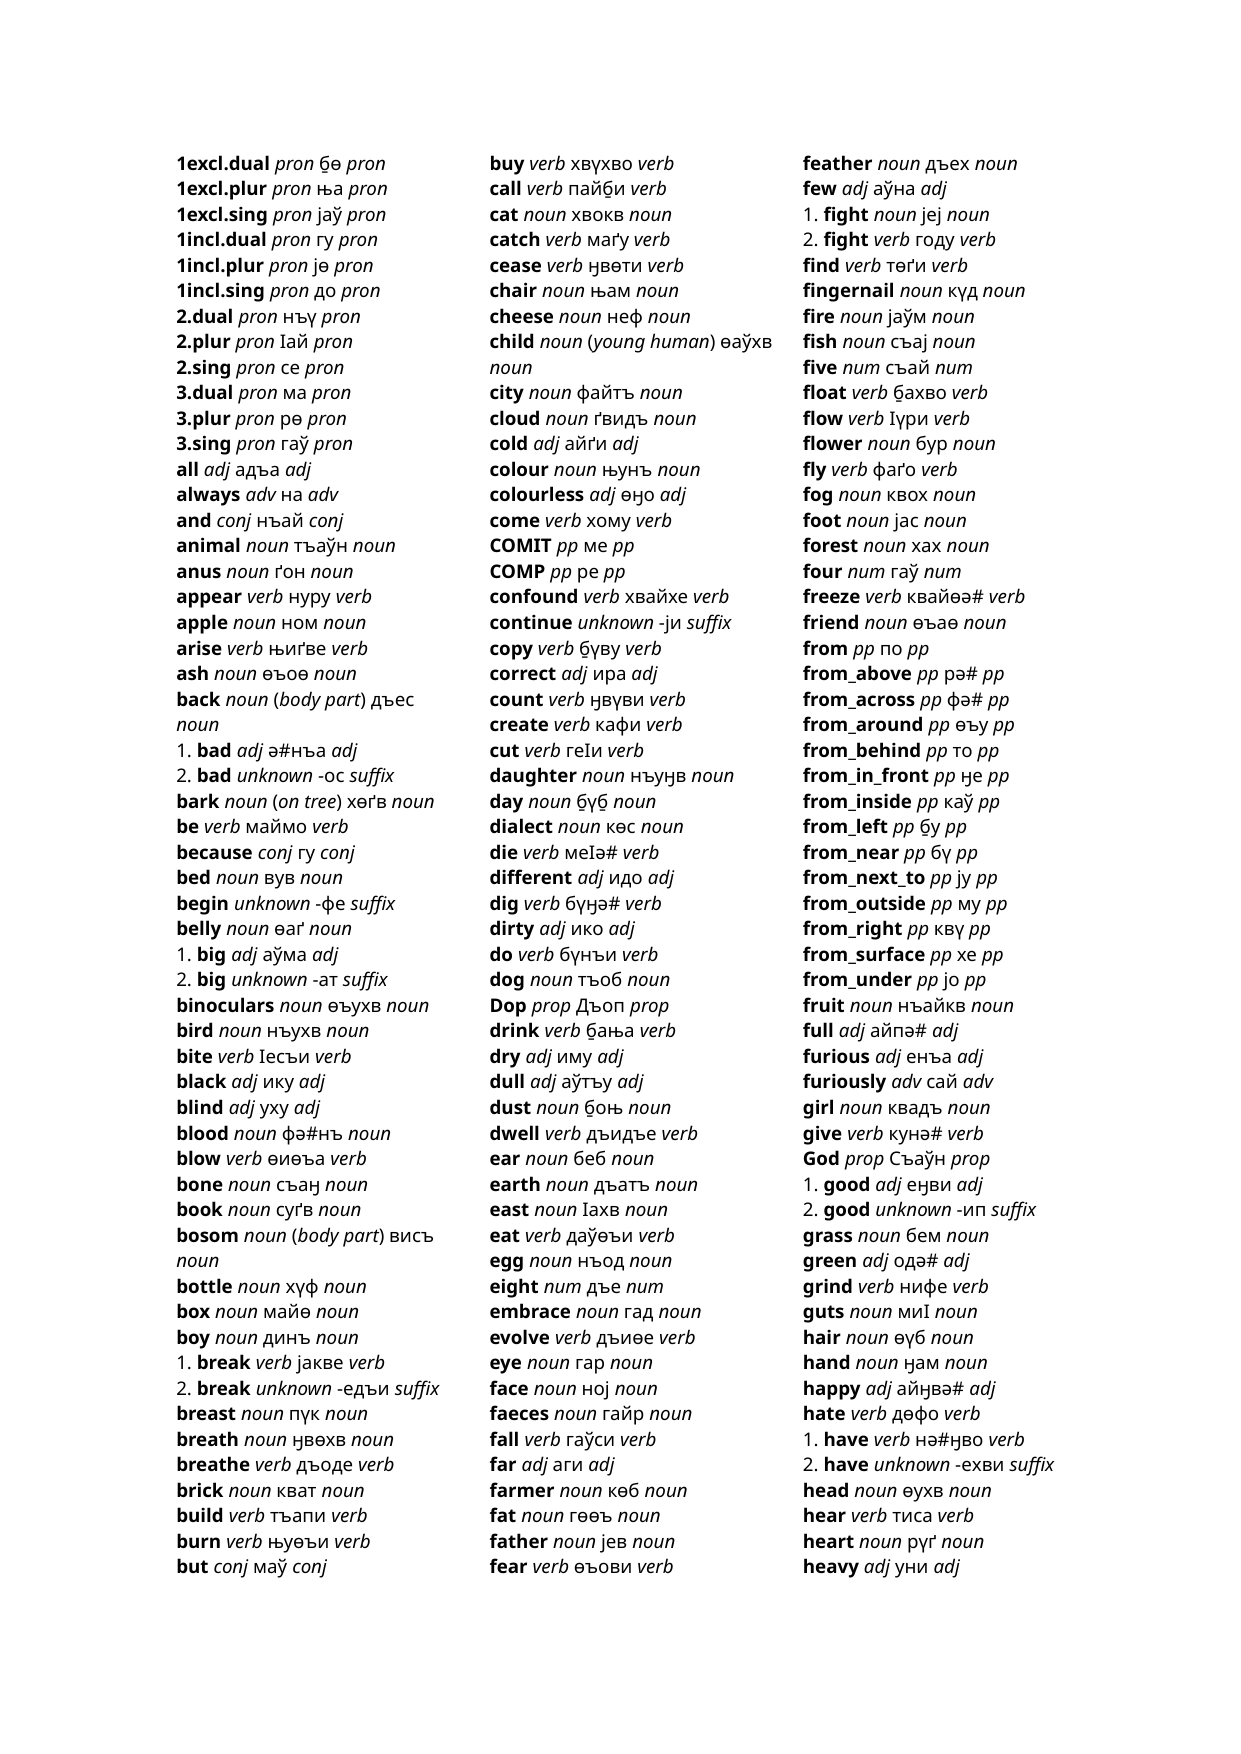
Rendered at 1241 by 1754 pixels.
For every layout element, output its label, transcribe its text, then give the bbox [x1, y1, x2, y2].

text hate verb дөфо verb [803, 1401, 1090, 1426]
text 2. bad unknown -ос suffix [176, 762, 463, 788]
text float verb б̱ахво verb [803, 380, 1090, 405]
text eat verb даўѳъи verb [489, 1222, 777, 1247]
text bosom noun (body part) висъ noun [176, 1222, 463, 1273]
text dwell verb дъидъе verb [489, 1120, 777, 1145]
text bark noun (on tree) хөґв noun [176, 788, 463, 813]
text different adj идо adj [489, 864, 777, 890]
text fat noun гөѳъ noun [489, 1503, 777, 1528]
text count verb ӈвүви verb [489, 686, 777, 711]
text drink verb б̱ања verb [489, 1018, 777, 1043]
text 1incl.sing pron до pron [176, 278, 463, 303]
text few adj аўна adj [803, 176, 1090, 201]
text 2.dual pron нъү pron [176, 303, 463, 329]
text chair noun њам noun [489, 278, 777, 303]
text cheese noun неф noun [489, 303, 777, 329]
text continue unknown -ји suffix [489, 609, 777, 635]
text animal noun тъаўн noun [176, 533, 463, 558]
text eight num дъе num [489, 1273, 777, 1298]
text because conj гу conj [176, 839, 463, 864]
text dog noun тъоб noun [489, 967, 777, 992]
text copy verb б̱үву verb [489, 635, 777, 660]
text earth noun дъатъ noun [489, 1171, 777, 1196]
text anus noun ґон noun [176, 558, 463, 584]
text blood noun фə#нъ noun [176, 1120, 463, 1145]
text breast noun пүк noun [176, 1401, 463, 1426]
text fear verb ѳъови verb [489, 1554, 777, 1579]
text from_near pp бү pp [803, 839, 1090, 864]
text book noun суґв noun [176, 1196, 463, 1222]
text catch verb маґу verb [489, 227, 777, 252]
text full adj айпə# adj [803, 1018, 1090, 1043]
text dry adj иму adj [489, 1043, 777, 1069]
text from_surface pp хе pp [803, 941, 1090, 967]
text day noun б̱үб̱ noun [489, 788, 777, 813]
text cloud noun ґвидъ noun [489, 405, 777, 431]
text all adj адъа adj [176, 456, 463, 482]
text furiously adv сай adv [803, 1069, 1090, 1094]
text green adj одə# adj [803, 1247, 1090, 1273]
text give verb кунə# verb [803, 1120, 1090, 1145]
text five num съай num [803, 354, 1090, 380]
text cut verb геӏи verb [489, 737, 777, 762]
text 1incl.plur pron јө pron [176, 252, 463, 278]
text bite verb ӏесъи verb [176, 1043, 463, 1069]
text buy verb хвүхво verb [489, 150, 777, 176]
text child noun (young human) ѳаўхв noun [489, 329, 777, 380]
text from pp по pp [803, 635, 1090, 660]
text guts noun миӏ noun [803, 1298, 1090, 1324]
text dull adj аўтъу adj [489, 1069, 777, 1094]
text from_left pp б̱у pp [803, 813, 1090, 839]
text 1. fight noun јеј noun [803, 201, 1090, 227]
text eye noun гар noun [489, 1349, 777, 1375]
text cold adj айґи adj [489, 431, 777, 456]
text breath noun ӈвөхв noun [176, 1426, 463, 1452]
text from_right pp квү pp [803, 916, 1090, 941]
text 3.dual pron ма pron [176, 380, 463, 405]
text begin unknown -фе suffix [176, 890, 463, 916]
text bed noun вув noun [176, 864, 463, 890]
text from_above pp рə# pp [803, 660, 1090, 686]
text from_next_to pp ју pp [803, 864, 1090, 890]
text fire noun јаўм noun [803, 303, 1090, 329]
text 2. good unknown -ип suffix [803, 1196, 1090, 1222]
text breathe verb дъоде verb [176, 1452, 463, 1477]
text freeze verb квайѳə# verb [803, 584, 1090, 609]
text dirty adj ико adj [489, 916, 777, 941]
text dust noun б̱оњ noun [489, 1094, 777, 1120]
text heart noun рүґ noun [803, 1528, 1090, 1554]
text always adv на adv [176, 482, 463, 507]
text dialect noun көс noun [489, 813, 777, 839]
text daughter noun нъуӈв noun [489, 762, 777, 788]
text grass noun бем noun [803, 1222, 1090, 1247]
text correct adj ира adj [489, 660, 777, 686]
text girl noun квадъ noun [803, 1094, 1090, 1120]
text black adj ику adj [176, 1069, 463, 1094]
text from_outside pp му pp [803, 890, 1090, 916]
text hear verb тиса verb [803, 1503, 1090, 1528]
text COMP pp ре pp [489, 558, 777, 584]
text 2.sing pron се pron [176, 354, 463, 380]
text from_inside pp каў pp [803, 788, 1090, 813]
text father noun јев noun [489, 1528, 777, 1554]
text ash noun ѳъоѳ noun [176, 660, 463, 686]
text but conj маў conj [176, 1554, 463, 1579]
text friend noun ѳъаѳ noun [803, 609, 1090, 635]
text brick noun кват noun [176, 1477, 463, 1503]
text 2. break unknown -едъи suffix [176, 1375, 463, 1401]
text 1. have verb нə#ӈво verb [803, 1426, 1090, 1452]
text fall verb гаўси verb [489, 1426, 777, 1452]
text flower noun бур noun [803, 431, 1090, 456]
text 1excl.dual pron б̱ө pron [176, 150, 463, 176]
text from_under pp јо pp [803, 967, 1090, 992]
text 1. good adj еӈви adj [803, 1171, 1090, 1196]
text fingernail noun күд noun [803, 278, 1090, 303]
text 2. have unknown -ехви suffix [803, 1452, 1090, 1477]
text 1. break verb јакве verb [176, 1349, 463, 1375]
text fog noun квох noun [803, 482, 1090, 507]
text confound verb хвайхе verb [489, 584, 777, 609]
text city noun файтъ noun [489, 380, 777, 405]
text 1. big adj аўма adj [176, 941, 463, 967]
text colourless adj өӈо adj [489, 482, 777, 507]
text and conj нъай conj [176, 507, 463, 533]
text cat noun хвокв noun [489, 201, 777, 227]
text head noun ѳухв noun [803, 1477, 1090, 1503]
text foot noun јас noun [803, 507, 1090, 533]
text find verb төґи verb [803, 252, 1090, 278]
text happy adj айӈвə# adj [803, 1375, 1090, 1401]
text do verb бүнъи verb [489, 941, 777, 967]
text call verb пайб̱и verb [489, 176, 777, 201]
text 2.plur pron ӏай pron [176, 329, 463, 354]
text burn verb њуѳъи verb [176, 1528, 463, 1554]
text embrace noun гад noun [489, 1298, 777, 1324]
text heavy adj уни adj [803, 1554, 1090, 1579]
text from_around pp ѳъу pp [803, 711, 1090, 737]
text forest noun хах noun [803, 533, 1090, 558]
text come verb хому verb [489, 507, 777, 533]
text face noun ној noun [489, 1375, 777, 1401]
text from_behind pp то pp [803, 737, 1090, 762]
text egg noun нъод noun [489, 1247, 777, 1273]
text east noun ӏахв noun [489, 1196, 777, 1222]
text flow verb ӏүри verb [803, 405, 1090, 431]
text 2. big unknown -ат suffix [176, 967, 463, 992]
text bone noun съаӈ noun [176, 1171, 463, 1196]
text appear verb нуру verb [176, 584, 463, 609]
text feather noun дъех noun [803, 150, 1090, 176]
text from_in_front pp ӈе pp [803, 762, 1090, 788]
text ear noun беб noun [489, 1145, 777, 1171]
text 3.sing pron гаў pron [176, 431, 463, 456]
text fruit noun нъайкв noun [803, 992, 1090, 1018]
text die verb меӏə# verb [489, 839, 777, 864]
text far adj аги adj [489, 1452, 777, 1477]
text back noun (body part) дъес noun [176, 686, 463, 737]
text grind verb нифе verb [803, 1273, 1090, 1298]
text hand noun ӈам noun [803, 1349, 1090, 1375]
text bird noun нъухв noun [176, 1018, 463, 1043]
text binoculars noun ѳъухв noun [176, 992, 463, 1018]
text 1excl.plur pron ња pron [176, 176, 463, 201]
text 1incl.dual pron гу pron [176, 227, 463, 252]
text COMIT pp ме pp [489, 533, 777, 558]
text fish noun съај noun [803, 329, 1090, 354]
text furious adj енъа adj [803, 1043, 1090, 1069]
text arise verb њиґве verb [176, 635, 463, 660]
text cease verb ӈвөти verb [489, 252, 777, 278]
text belly noun ѳаґ noun [176, 916, 463, 941]
text hair noun ѳүб noun [803, 1324, 1090, 1349]
text colour noun њунъ noun [489, 456, 777, 482]
text dig verb бүӈə# verb [489, 890, 777, 916]
text blow verb ѳиѳъа verb [176, 1145, 463, 1171]
text evolve verb дъиѳе verb [489, 1324, 777, 1349]
text create verb кафи verb [489, 711, 777, 737]
text 2. fight verb году verb [803, 227, 1090, 252]
text from_across pp фə# pp [803, 686, 1090, 711]
text bottle noun хүф noun [176, 1273, 463, 1298]
text build verb тъапи verb [176, 1503, 463, 1528]
text four num гаў num [803, 558, 1090, 584]
text boy noun динъ noun [176, 1324, 463, 1349]
text box noun майѳ noun [176, 1298, 463, 1324]
text farmer noun көб noun [489, 1477, 777, 1503]
text be verb маймо verb [176, 813, 463, 839]
text apple noun ном noun [176, 609, 463, 635]
text fly verb фаґо verb [803, 456, 1090, 482]
text faeces noun гайр noun [489, 1401, 777, 1426]
text God prop Съаўн prop [803, 1145, 1090, 1171]
text 1. bad adj ə#нъа adj [176, 737, 463, 762]
text Dop prop Дъоп prop [489, 992, 777, 1018]
text 1excl.sing pron јаў pron [176, 201, 463, 227]
text 3.plur pron рө pron [176, 405, 463, 431]
text blind adj уху adj [176, 1094, 463, 1120]
